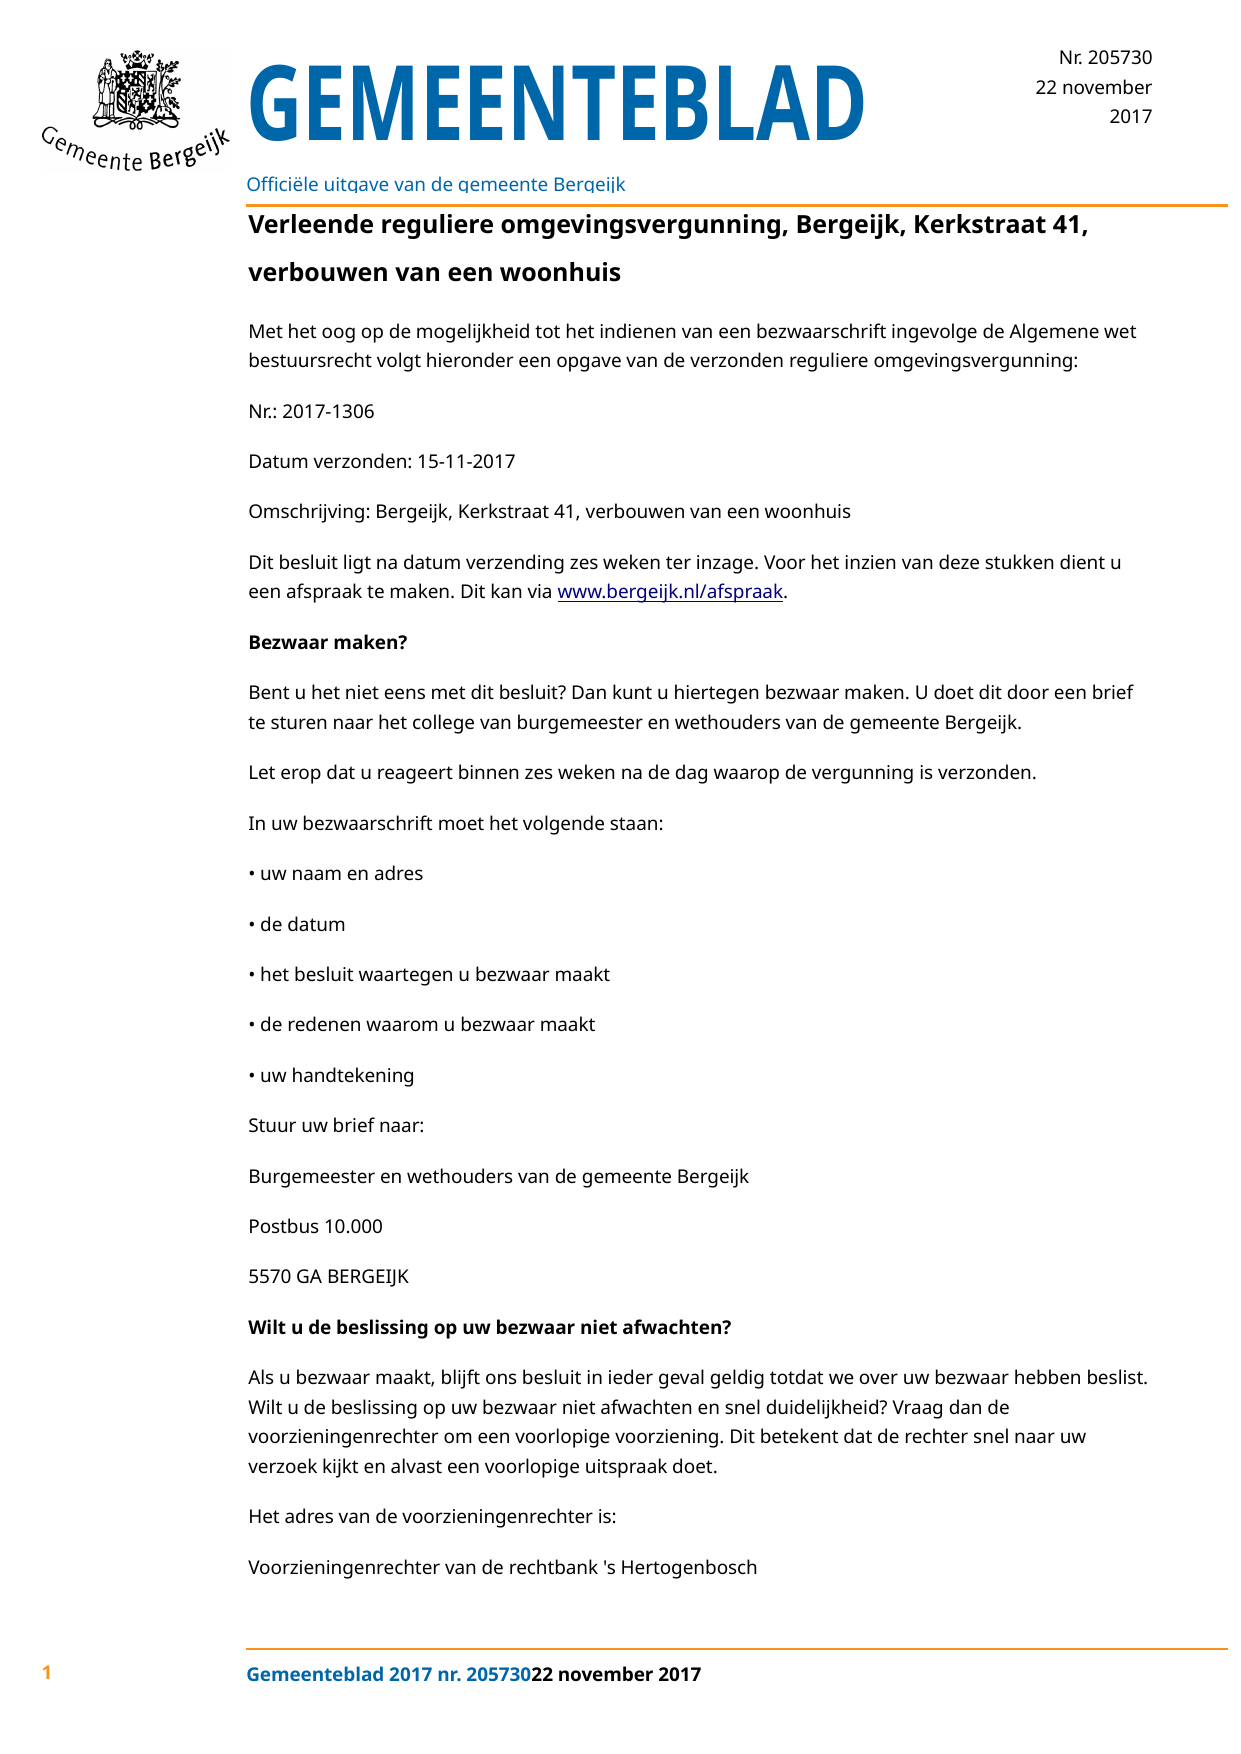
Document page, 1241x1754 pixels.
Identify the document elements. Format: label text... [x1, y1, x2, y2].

text In uw bezwaarschrift moet het volgende staan: [248, 810, 1152, 836]
text Burgemeester en wethouders van de gemeente Bergeijk [248, 1163, 1152, 1189]
text Let erop dat u reageert binnen zes weken na de dag waarop de vergunning is verzonden. [248, 759, 1152, 785]
text 5570 GA BERGEIJK [248, 1264, 1152, 1289]
text Postbus 10.000 [248, 1213, 1152, 1239]
text • de datum [248, 911, 1152, 937]
text • uw naam en adres [248, 860, 1152, 886]
text Het adres van de voorzieningenrechter is: [248, 1504, 1152, 1529]
text Datum verzonden: 15-11-2017 [248, 448, 1152, 474]
text Verleende reguliere omgevingsvergunning, Bergeijk, Kerkstraat 41, verbouwen van een woonhuis [248, 207, 1152, 288]
text Wilt u de beslissing op uw bezwaar niet afwachten? [248, 1314, 1152, 1340]
text • de redenen waarom u bezwaar maakt [248, 1012, 1152, 1037]
text Dit besluit ligt na datum verzending zes weken ter inzage. Voor het inzien van deze stukken dient u een afspraak te maken. Dit kan via www.bergeijk.nl/afspraak. [248, 549, 1152, 604]
text Als u bezwaar maakt, blijft ons besluit in ieder geval geldig totdat we over uw bezwaar hebben beslist. Wilt u de beslissing op uw bezwaar niet afwachten en snel duidelijkheid? Vraag dan de voorzieningenrechter om een voorlopige voorziening. Dit betekent dat de rechter snel naar uw verzoek kijkt en alvast een voorlopige uitspraak doet. [248, 1364, 1152, 1479]
picture [41, 47, 231, 172]
text • het besluit waartegen u bezwaar maakt [248, 961, 1152, 987]
text Met het oog op de mogelijkheid tot het indienen van een bezwaarschrift ingevolge de Algemene wet bestuursrecht volgt hieronder een opgave van de verzonden reguliere omgevingsvergunning: [248, 318, 1152, 373]
text Stuur uw brief naar: [248, 1112, 1152, 1138]
text Voorzieningenrechter van de rechtbank 's Hertogenbosch [248, 1554, 1152, 1580]
text Nr.: 2017-1306 [248, 398, 1152, 424]
text Bent u het niet eens met dit besluit? Dan kunt u hiertegen bezwaar maken. U doet dit door een brief te sturen naar het college van burgemeester en wethouders van de gemeente Bergeijk. [248, 679, 1152, 735]
text Bezwaar maken? [248, 629, 1152, 655]
text • uw handtekening [248, 1062, 1152, 1088]
text Omschrijving: Bergeijk, Kerkstraat 41, verbouwen van een woonhuis [248, 499, 1152, 524]
